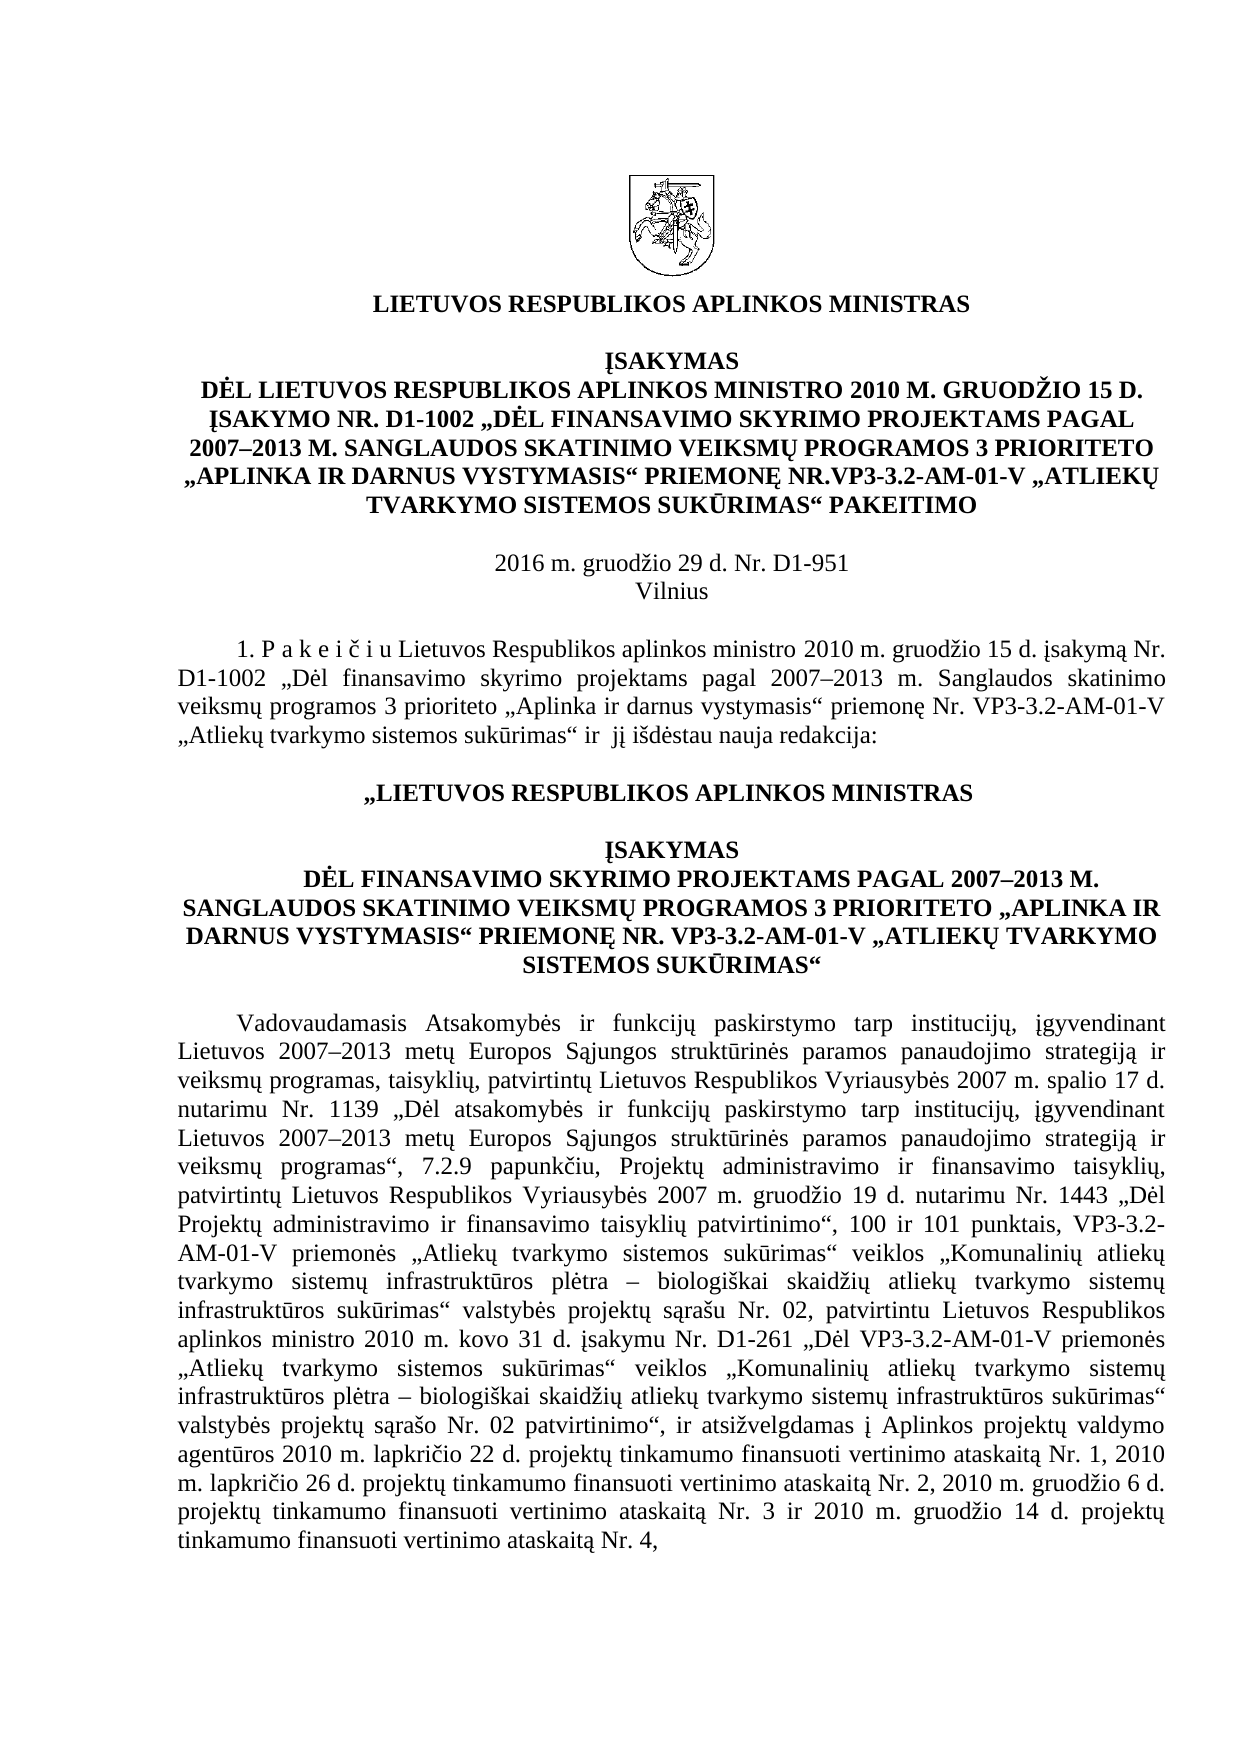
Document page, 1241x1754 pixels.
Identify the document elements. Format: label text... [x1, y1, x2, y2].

text įsakymas [177, 835, 1166, 864]
text 1. P a k e i č i u Lietuvos Respublikos aplinkos ministro 2010 m. gruodžio 15 d. įsakymą Nr. D1-1002 „Dėl finansavimo skyrimo projektams pagal 2007–2013 m. Sanglaudos skatinimo veiksmų programos 3 prioriteto „Aplinka ir darnus vystymasis“ priemonę Nr. VP3-3.2-AM-01-V „Atliekų tvarkymo sistemos sukūrimas“ ir jį išdėstau nauja redakcija: [177, 634, 1166, 749]
text DĖL FINANSAVIMO SKYRIMO PROJEKTAMS PAGAL 2007–2013 M. SANGLAUDOS SKATINIMO VEIKSMŲ PROGRAMOS 3 PRIORITETO „APLINKA IR DARNUS VYSTYMASIS“ PRIEMONĘ NR. VP3-3.2-AM-01-V „ATLIEKŲ TVARKYMO SISTEMOS SUKŪRIMAS“ [177, 864, 1166, 979]
text ĮSAKYMAS [177, 346, 1166, 375]
text Dėl LIETUVOS RESPUBLIKOS APLINKOS MINISTRO 2010 m. gruodžio 15 d. įsakymo Nr. D1-1002 „Dėl finansavimo skyrimo projektams pagal 2007–2013 m. Sanglaudos skatinimo veiksmų programos 3 prioriteto „aplinka ir darnus vystymasis“ priemonę nr.VP3-3.2-AM-01-V „Atliekų tvarkymo sistemos sukūrimas“ PAKEITIMO [177, 375, 1166, 519]
text „Lietuvos respublikos aplinkos ministras [177, 778, 1166, 806]
text Vilnius [177, 576, 1166, 634]
text Vadovaudamasis Atsakomybės ir funkcijų paskirstymo tarp institucijų, įgyvendinant Lietuvos 2007–2013 metų Europos Sąjungos struktūrinės paramos panaudojimo strategiją ir veiksmų programas, taisyklių, patvirtintų Lietuvos Respublikos Vyriausybės 2007 m. spalio 17 d. nutarimu Nr. 1139 „Dėl atsakomybės ir funkcijų paskirstymo tarp institucijų, įgyvendinant Lietuvos 2007–2013 metų Europos Sąjungos struktūrinės paramos panaudojimo strategiją ir veiksmų programas“, 7.2.9 papunkčiu, Projektų administravimo ir finansavimo taisyklių, patvirtintų Lietuvos Respublikos Vyriausybės 2007 m. gruodžio 19 d. nutarimu Nr. 1443 „Dėl Projektų administravimo ir finansavimo taisyklių patvirtinimo“, 100 ir 101 punktais, VP3-3.2-AM-01-V priemonės „Atliekų tvarkymo sistemos sukūrimas“ veiklos „Komunalinių atliekų tvarkymo sistemų infrastruktūros plėtra – biologiškai skaidžių atliekų tvarkymo sistemų infrastruktūros sukūrimas“ valstybės projektų sąrašu Nr. 02, patvirtintu Lietuvos Respublikos aplinkos ministro 2010 m. kovo 31 d. įsakymu Nr. D1-261 „Dėl VP3-3.2-AM-01-V priemonės „Atliekų tvarkymo sistemos sukūrimas“ veiklos „Komunalinių atliekų tvarkymo sistemų infrastruktūros plėtra – biologiškai skaidžių atliekų tvarkymo sistemų infrastruktūros sukūrimas“ valstybės projektų sąrašo Nr. 02 patvirtinimo“, ir atsižvelgdamas į Aplinkos projektų valdymo agentūros 2010 m. lapkričio 22 d. projektų tinkamumo finansuoti vertinimo ataskaitą Nr. 1, 2010 m. lapkričio 26 d. projektų tinkamumo finansuoti vertinimo ataskaitą Nr. 2, 2010 m. gruodžio 6 d. projektų tinkamumo finansuoti vertinimo ataskaitą Nr. 3 ir 2010 m. gruodžio 14 d. projektų tinkamumo finansuoti vertinimo ataskaitą Nr. 4, [177, 1008, 1166, 1554]
text 2016 m. gruodžio 29 d. Nr. D1-951 [177, 548, 1166, 576]
text LIETUVOS RESPUBLIKOS APLINKOS MINISTRAS [177, 289, 1166, 318]
